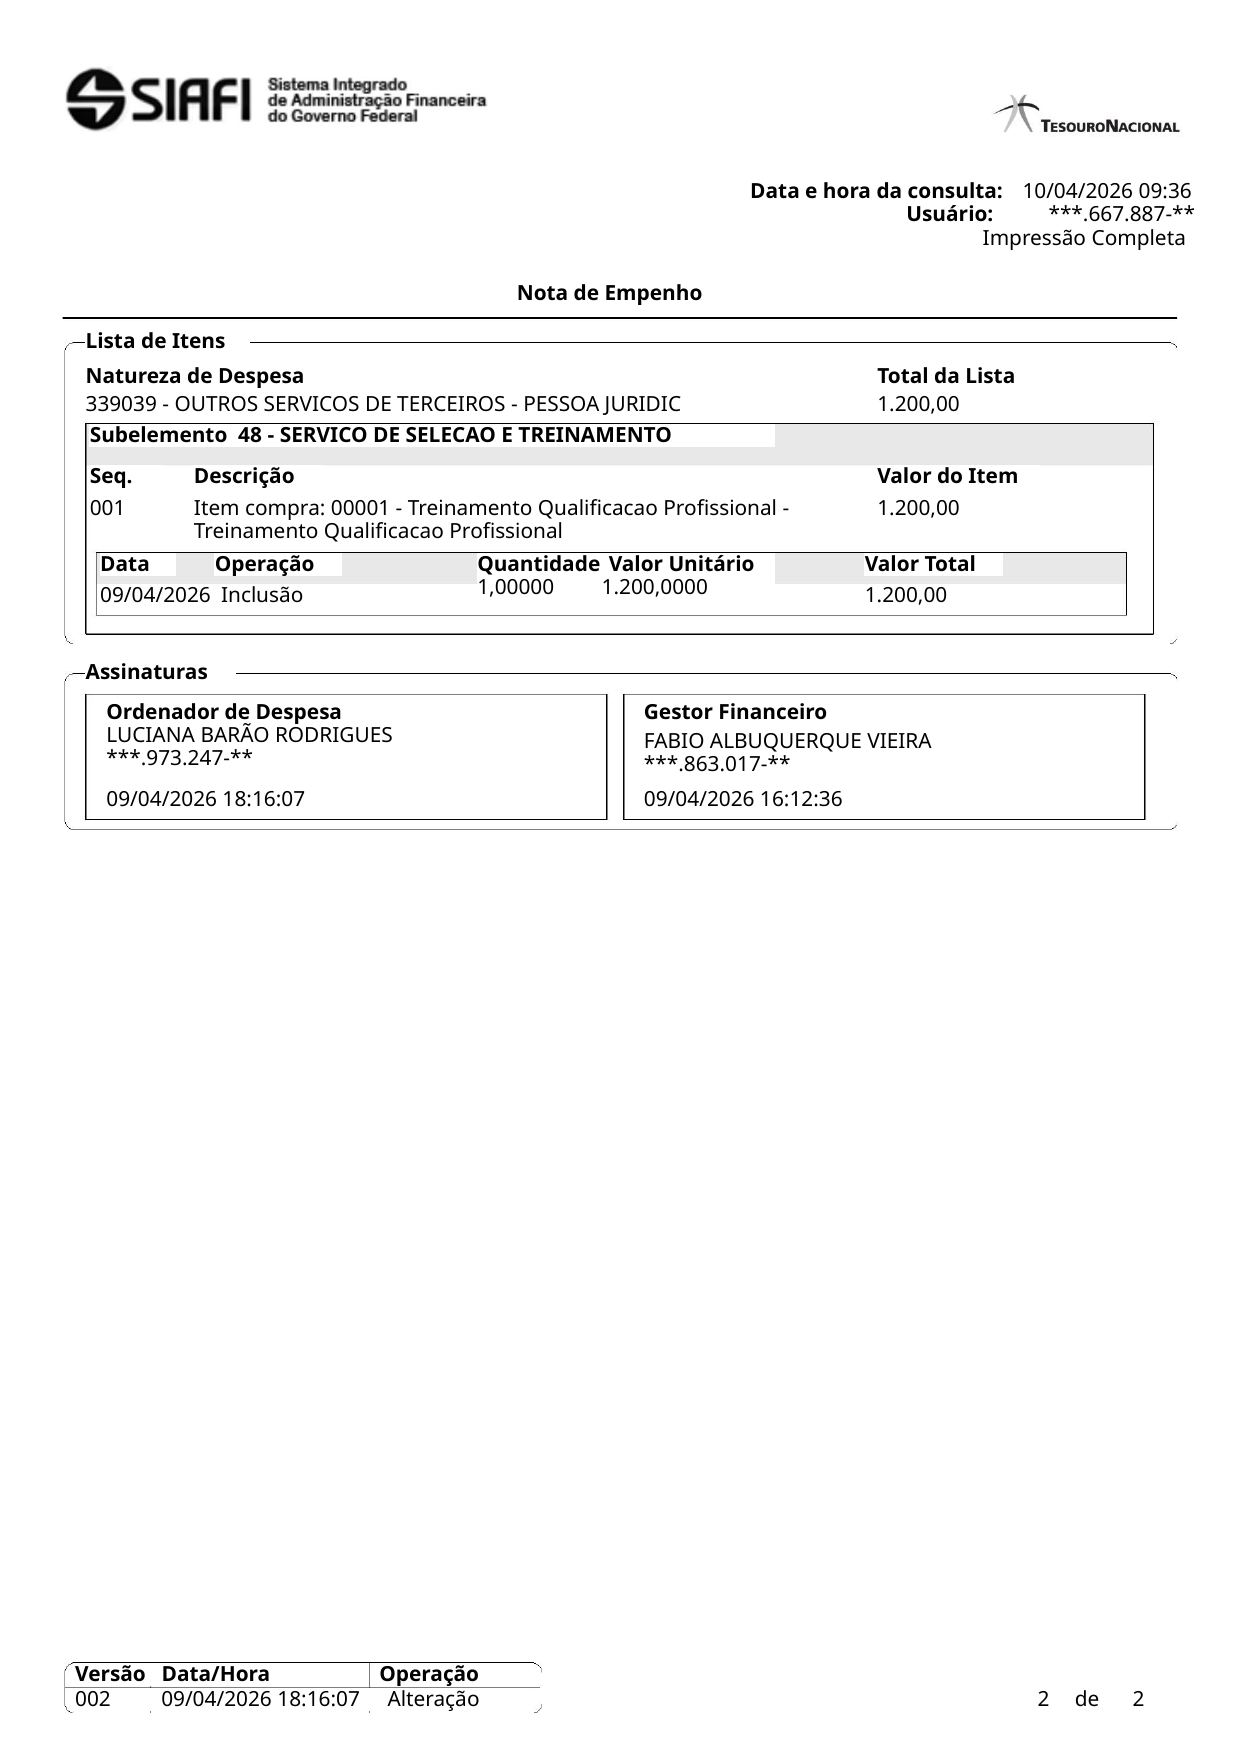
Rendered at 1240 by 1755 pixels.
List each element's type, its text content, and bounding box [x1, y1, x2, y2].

text Nota de Empenho [517, 282, 725, 305]
text Data e hora da consulta: 10/04/2026 09:36 [750, 180, 1238, 203]
text Data [100, 553, 176, 576]
text 339039 - OUTROS SERVICOS DE TERCEIROS - PESSOA JURIDIC [85, 392, 826, 416]
text Total da Lista [877, 365, 1042, 388]
text Treinamento Qualificacao Profissional [194, 520, 846, 543]
text 2 [1037, 1688, 1074, 1711]
text LUCIANA BARÃO RODRIGUES [106, 724, 452, 747]
text Subelemento 48 - SERVICO DE SELECAO E TREINAMENTO [89, 424, 775, 447]
text de [1074, 1688, 1129, 1711]
text Valor Total [864, 553, 1003, 576]
text 1.200,00 [864, 584, 977, 607]
text Valor do Item [877, 465, 1040, 488]
text Item compra: 00001 - Treinamento Qualificacao Profissional - [194, 497, 846, 520]
text 2 [1132, 1688, 1175, 1711]
text 002 09/04/2026 18:16:07 Alteração [75, 1688, 526, 1711]
text Seq. [89, 465, 165, 488]
text Impressão Completa [982, 226, 1238, 249]
text Operação [214, 553, 342, 576]
text FABIO ALBUQUERQUE VIEIRA [644, 730, 991, 753]
text 09/04/2026 Inclusão [100, 584, 323, 607]
text 09/04/2026 16:12:36 [644, 788, 866, 811]
text Ordenador de Despesa [106, 701, 452, 724]
text Usuário: ***.667.887-** [906, 203, 1238, 226]
text Gestor Financeiro [644, 701, 853, 724]
text ***.863.017-** [644, 753, 991, 776]
text Assinaturas [85, 661, 236, 684]
text 001 [89, 497, 156, 520]
text Natureza de Despesa [85, 365, 326, 388]
text Versão Data/Hora [75, 1663, 290, 1686]
text Operação [379, 1663, 506, 1686]
text 09/04/2026 18:16:07 [106, 788, 328, 811]
text ***.973.247-** [106, 747, 452, 770]
text 1.200,00 [877, 392, 989, 416]
text 1.200,00 [877, 497, 989, 520]
text 1,00000 1.200,0000 [477, 576, 775, 599]
text Lista de Itens [85, 330, 250, 353]
text Descrição [194, 465, 324, 488]
text Quantidade Valor Unitário [477, 553, 775, 576]
